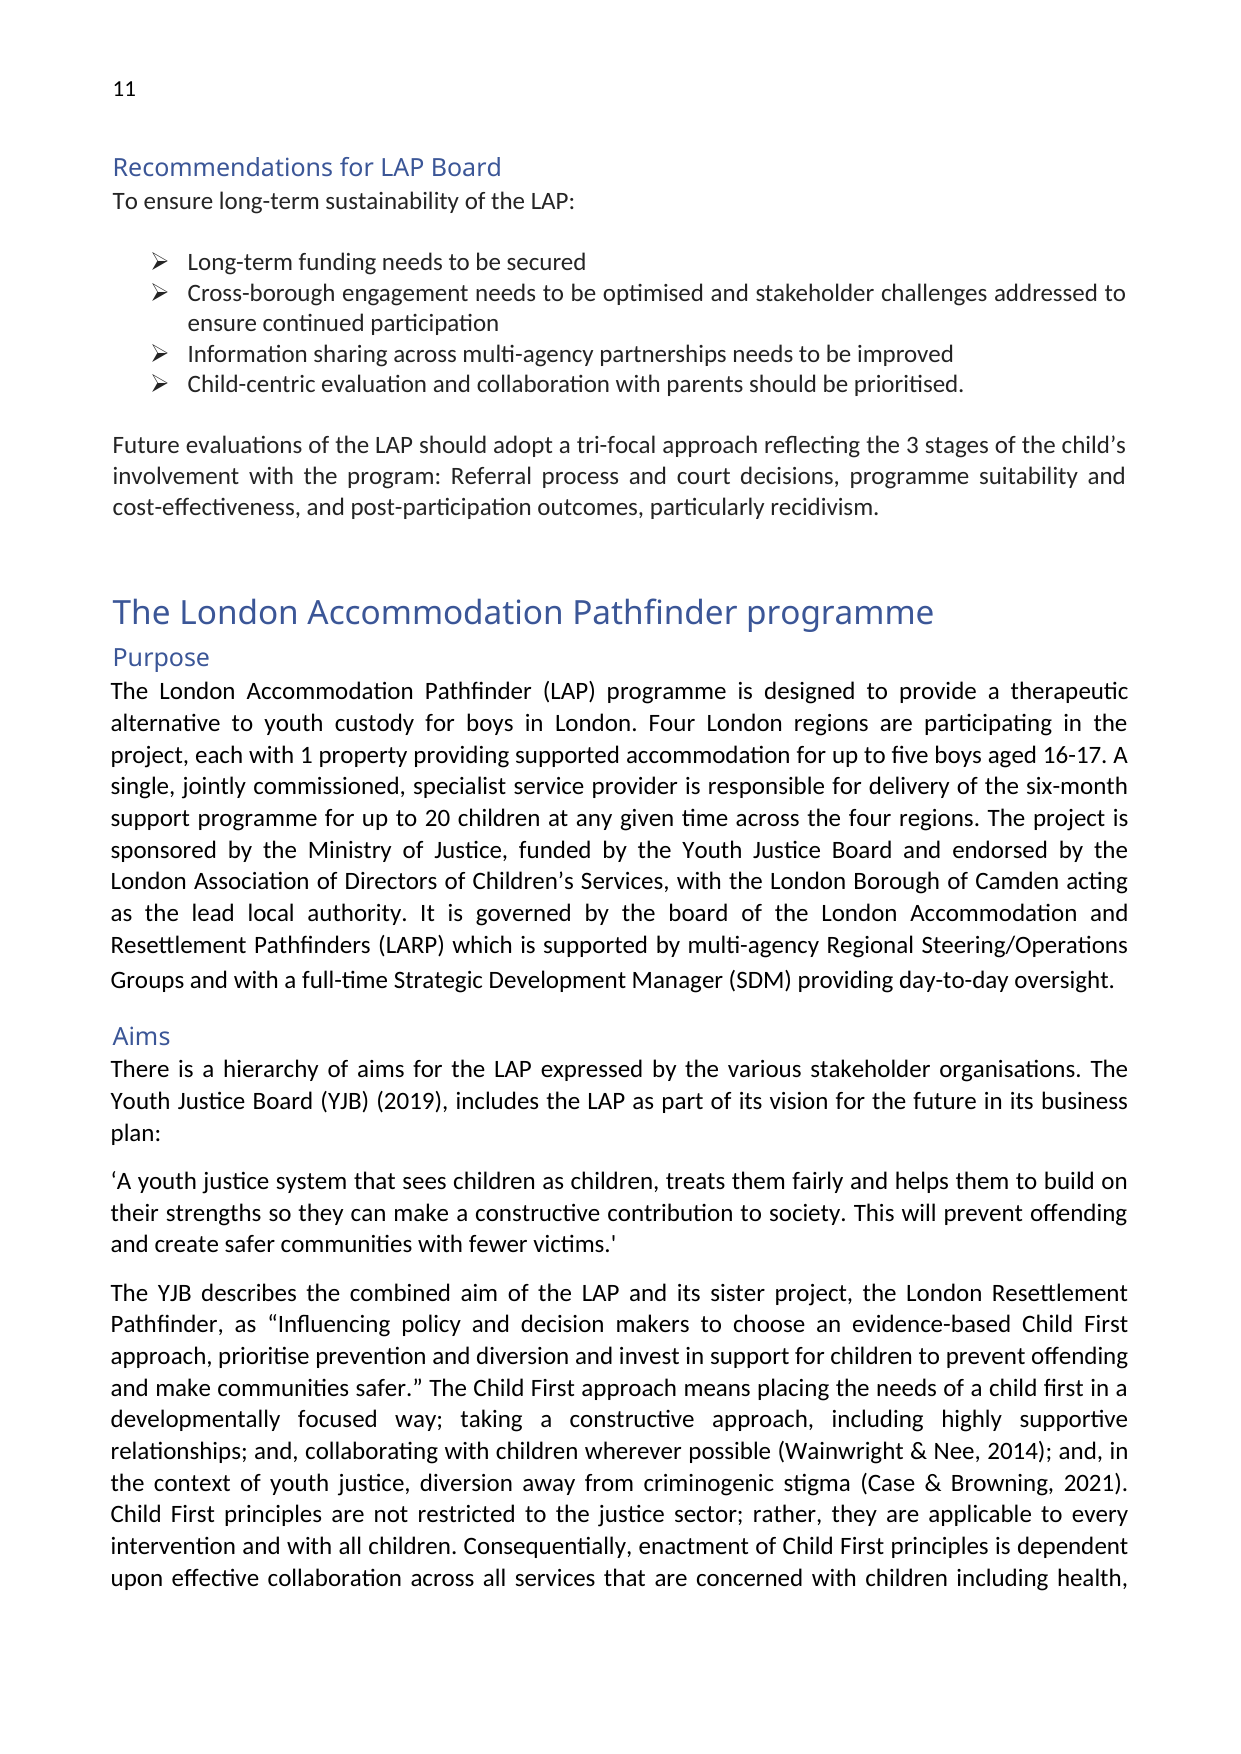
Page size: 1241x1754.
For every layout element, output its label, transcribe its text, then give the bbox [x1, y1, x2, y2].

list Child-centric evaluation and collaboration with parents should be prioritised. [150, 368, 1128, 399]
text Future evaluations of the LAP should adopt a tri-focal approach reflecting the 3 stages of the child’s involvement with the program: Referral process and court decisions, programme suitability and cost-effectiveness, and post-participation outcomes, particularly recidivism. [112, 429, 1128, 521]
text There is a hierarchy of aims for the LAP expressed by the various stakeholder organisations. The Youth Justice Board (YJB) (2019), includes the LAP as part of its vision for the future in its business plan: [110, 1054, 1130, 1147]
list Cross-borough engagement needs to be optimised and stakeholder challenges addressed to ensure continued participation [150, 277, 1128, 338]
text ‘A youth justice system that sees children as children, treats them fairly and helps them to build on their strengths so they can make a constructive contribution to society. This will prevent offending and create safer communities with fewer victims.' [110, 1165, 1130, 1259]
subtitle The London Accommodation Pathfinder programme [112, 589, 1128, 634]
subtitle Purpose [112, 640, 1128, 674]
list Long-term funding needs to be secured [150, 246, 1128, 277]
text To ensure long-term sustainability of the LAP: [112, 185, 1128, 216]
text The YJB describes the combined aim of the LAP and its sister project, the London Resettlement Pathfinder, as “Influencing policy and decision makers to choose an evidence-based Child First approach, prioritise prevention and diversion and invest in support for children to prevent offending and make communities safer.” The Child First approach means placing the needs of a child first in a developmentally focused way; taking a constructive approach, including highly supportive relationships; and, collaborating with children wherever possible (Wainwright & Nee, 2014); and, in the context of youth justice, diversion away from criminogenic stigma (Case & Browning, 2021). Child First principles are not restricted to the justice sector; rather, they are applicable to every intervention and with all children. Consequentially, enactment of Child First principles is dependent upon effective collaboration across all services that are concerned with children including health, [110, 1277, 1130, 1592]
subtitle Recommendations for LAP Board [112, 150, 1128, 184]
text The London Accommodation Pathfinder (LAP) programme is designed to provide a therapeutic alternative to youth custody for boys in London. Four London regions are participating in the project, each with 1 property providing supported accommodation for up to five boys aged 16-17. A single, jointly commissioned, specialist service provider is responsible for delivery of the six-month support programme for up to 20 children at any given time across the four regions. The project is sponsored by the Ministry of Justice, funded by the Youth Justice Board and endorsed by the London Association of Directors of Children’s Services, with the London Borough of Camden acting as the lead local authority. It is governed by the board of the London Accommodation and Resettlement Pathfinders (LARP) which is supported by multi-agency Regional Steering/Operations Groups and with a full-time Strategic Development Manager (SDM) providing day-to-day oversight. [110, 675, 1130, 996]
list Information sharing across multi-agency partnerships needs to be improved [150, 338, 1128, 368]
subtitle Aims [112, 1018, 1128, 1052]
